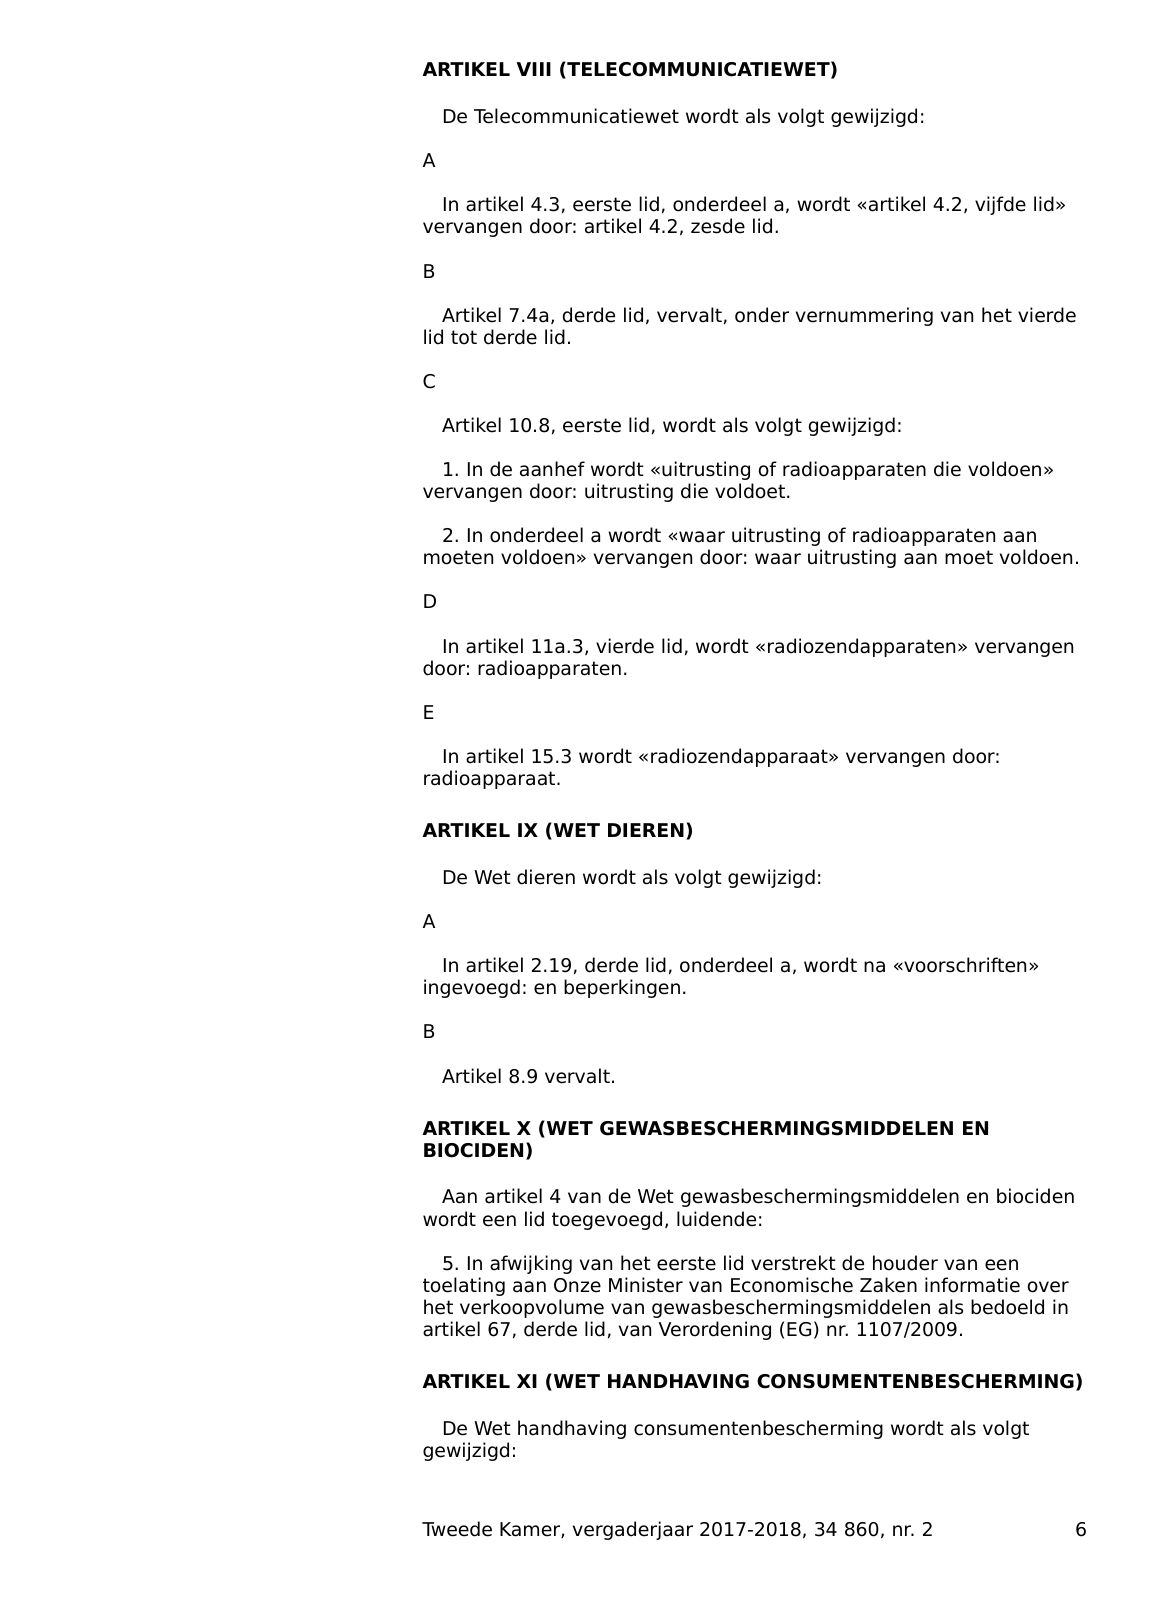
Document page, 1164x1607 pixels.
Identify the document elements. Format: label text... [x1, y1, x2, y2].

text Artikel 8.9 vervalt. [422, 1066, 1087, 1087]
text A [422, 911, 1087, 933]
text In artikel 2.19, derde lid, onderdeel a, wordt na «voorschriften» ingevoegd: en beperkingen. [422, 955, 1087, 999]
text 5. In afwijking van het eerste lid verstrekt de houder van een toelating aan Onze Minister van Economische Zaken informatie over het verkoopvolume van gewasbeschermingsmiddelen als bedoeld in artikel 67, derde lid, van Verordening (EG) nr. 1107/2009. [422, 1253, 1087, 1341]
subtitle ARTIKEL IX (WET DIEREN) [422, 820, 1087, 842]
subtitle ARTIKEL VIII (TELECOMMUNICATIEWET) [422, 59, 1087, 81]
text De Wet handhaving consumentenbescherming wordt als volgt gewijzigd: [422, 1417, 1087, 1461]
text B [422, 1021, 1087, 1043]
text De Telecommunicatiewet wordt als volgt gewijzigd: [422, 106, 1087, 128]
text Aan artikel 4 van de Wet gewasbeschermingsmiddelen en biociden wordt een lid toegevoegd, luidende: [422, 1186, 1087, 1230]
text Artikel 7.4a, derde lid, vervalt, onder vernummering van het vierde lid tot derde lid. [422, 305, 1087, 349]
text 2. In onderdeel a wordt «waar uitrusting of radioapparaten aan moeten voldoen» vervangen door: waar uitrusting aan moet voldoen. [422, 525, 1087, 569]
text E [422, 702, 1087, 724]
text B [422, 261, 1087, 282]
text Artikel 10.8, eerste lid, wordt als volgt gewijzigd: [422, 415, 1087, 437]
text In artikel 15.3 wordt «radiozendapparaat» vervangen door: radioapparaat. [422, 746, 1087, 790]
text A [422, 150, 1087, 172]
subtitle ARTIKEL X (WET GEWASBESCHERMINGSMIDDELEN EN BIOCIDEN) [422, 1117, 1087, 1161]
text C [422, 371, 1087, 393]
subtitle ARTIKEL XI (WET HANDHAVING CONSUMENTENBESCHERMING) [422, 1371, 1087, 1392]
text In artikel 4.3, eerste lid, onderdeel a, wordt «artikel 4.2, vijfde lid» vervangen door: artikel 4.2, zesde lid. [422, 194, 1087, 238]
text De Wet dieren wordt als volgt gewijzigd: [422, 867, 1087, 889]
text In artikel 11a.3, vierde lid, wordt «radiozendapparaten» vervangen door: radioapparaten. [422, 636, 1087, 679]
text D [422, 591, 1087, 613]
text 1. In de aanhef wordt «uitrusting of radioapparaten die voldoen» vervangen door: uitrusting die voldoet. [422, 459, 1087, 503]
